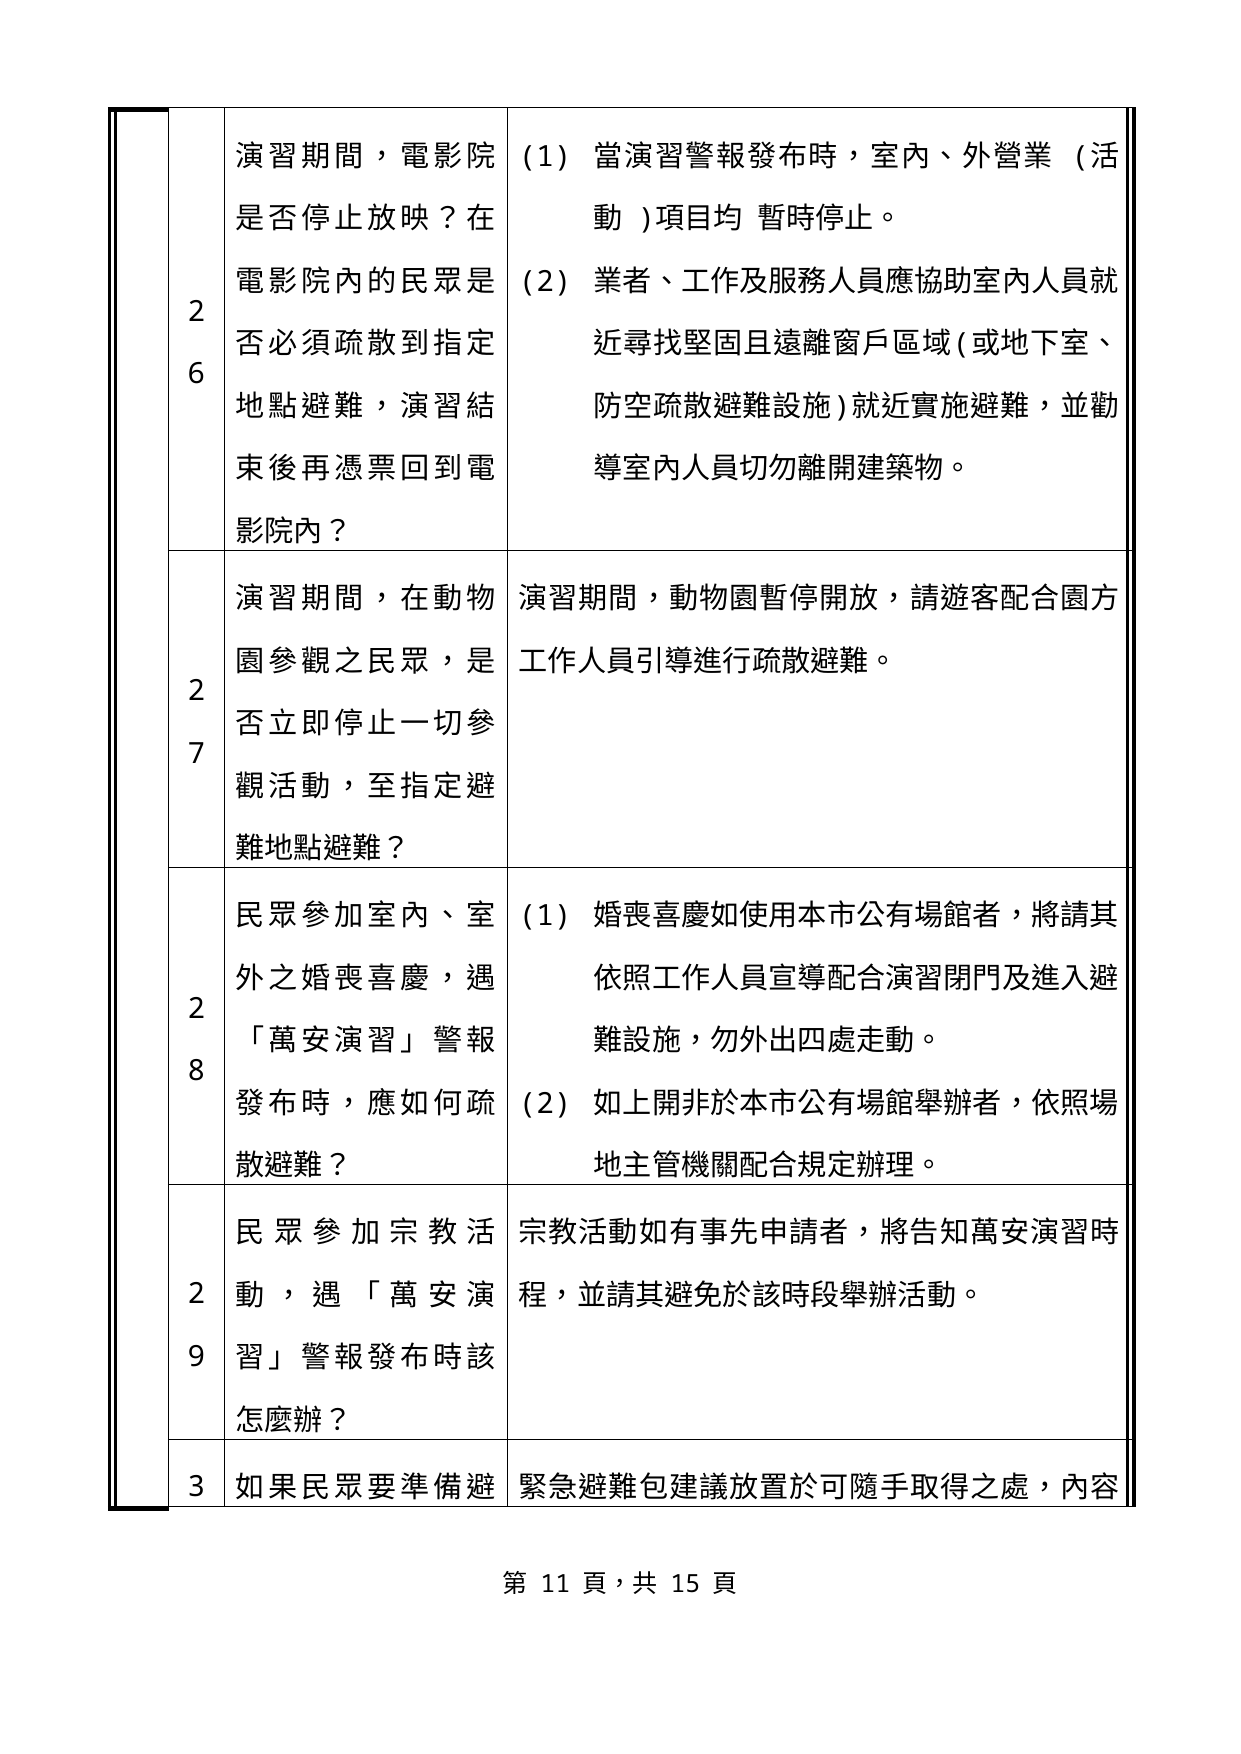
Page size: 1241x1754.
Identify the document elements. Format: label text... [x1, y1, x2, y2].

table_cell 26 [169, 108, 224, 549]
table_cell 如果民眾要準備避 [225, 1440, 507, 1506]
table_cell 演習期間，電影院是否停止放映？在電影院內的民眾是否必須疏散到指定地點避難，演習結束後再憑票回到電影院內？ [225, 108, 507, 549]
table_cell 演習期間，動物園暫停開放，請遊客配合園方工作人員引導進行疏散避難。 [508, 551, 1126, 867]
table_cell 27 [169, 551, 224, 867]
table_cell 3 [169, 1440, 224, 1506]
table_cell 28 [169, 868, 224, 1184]
table_cell 民眾參加宗教活動，遇「萬安演習」警報發布時該怎麼辦？ [225, 1185, 507, 1438]
table_cell 29 [169, 1185, 224, 1438]
table_cell 緊急避難包建議放置於可隨手取得之處，內容建議如下： 緊急糧食飲水：可準備飲用水、餅乾、巧克力、防災食品、真空速食食品等簡單的糧食；有嬰兒的家庭應另外準備奶粉、真空包裝或罐頭副食品等。 醫療及清潔品：優碘、棉花棒、紗布等急救用品、溫度計、口罩、乾洗手、面紙、濕紙巾、衛生棉及醫藥（每日服用藥及常用藥等，要注意藥品保存時效及保存方式）等。 禦寒保暖衣物：輕便外套、內衣、襪子、毛巾、手套（橡膠手套）、雨衣、小毛毯、暖暖包等，如果有小型睡袋，在可背負範圍內，也可一併帶出。有嬰兒的家庭要記得帶尿布，嬰兒背帶最好也放在出門可隨手拿得到的地方，一併帶出。 重要物品：身分證、健保卡及存摺影本，其他合法證明重要證件影本、另需要少許現金，最好準備些零錢，因為可能會使用到公共電話或自動販賣機。 鞋子：外出避難時，要記得穿上鞋子，以防路上碎石、玻璃刺傷。 其他：其他可預先準備如哨子、防災地圖、可攜式收音機、手電筒、電池、打火機、瑞士刀、行動電源、充電器材等，如果家中有寵物，寵物的飲食需求也需要另外考量採計，一併放入緊急避難包中。 [508, 1440, 1126, 1506]
table_cell 民眾參加室內、室外之婚喪喜慶，遇「萬安演習」警報發布時，應如何疏散避難？ [225, 868, 507, 1184]
table_cell 宗教活動如有事先申請者，將告知萬安演習時程，並請其避免於該時段舉辦活動。 [508, 1185, 1126, 1438]
table_cell [117, 112, 168, 1506]
table_cell 婚喪喜慶如使用本市公有場館者，將請其依照工作人員宣導配合演習閉門及進入避難設施，勿外出四處走動。 如上開非於本市公有場館舉辦者，依照場地主管機關配合規定辦理。 [508, 868, 1126, 1184]
table_cell 當演習警報發布時，室內、外營業 (活動 )項目均 暫時停止。 業者、工作及服務人員應協助室內人員就近尋找堅固且遠離窗戶區域(或地下室、防空疏散避難設施)就近實施避難，並勸導室內人員切勿離開建築物。 [508, 108, 1126, 549]
table_cell 演習期間，在動物園參觀之民眾，是否立即停止一切參觀活動，至指定避難地點避難？ [225, 551, 507, 867]
